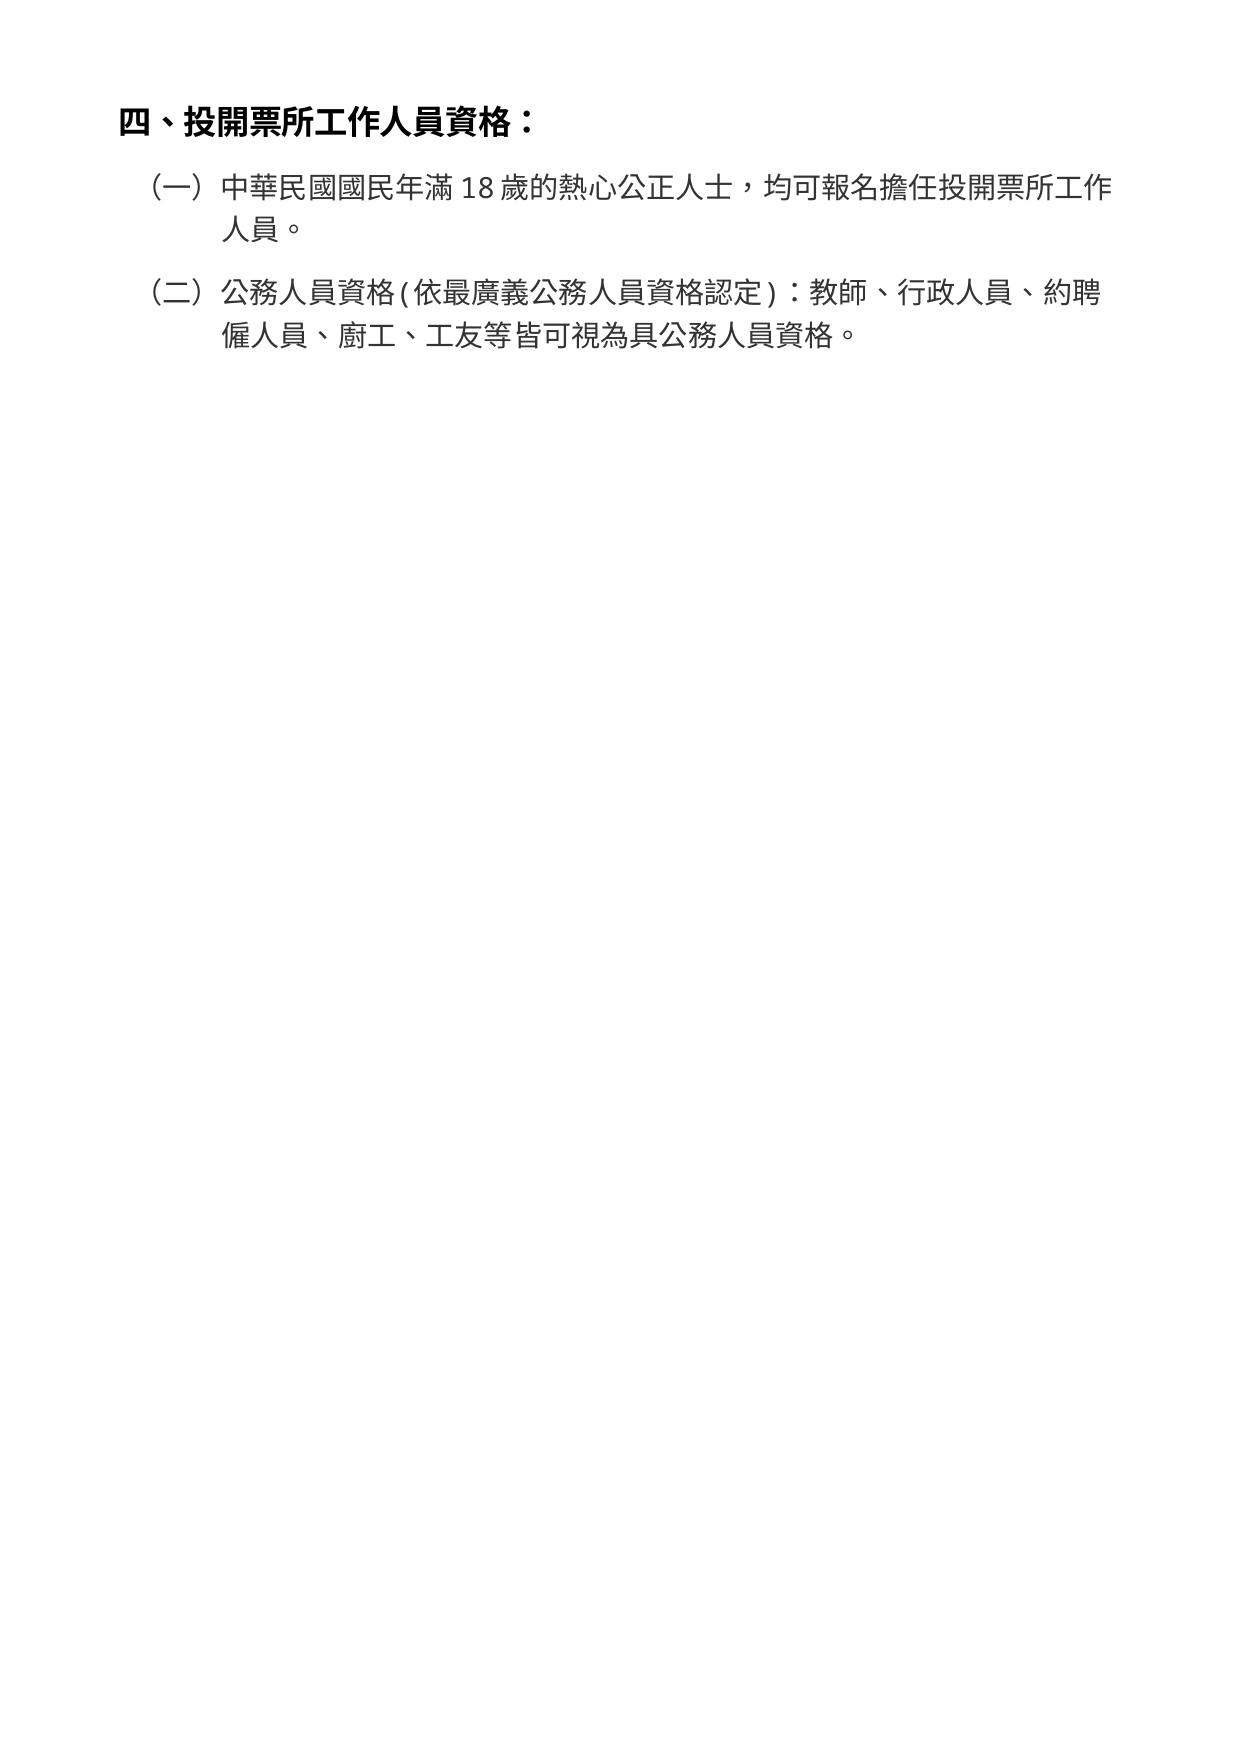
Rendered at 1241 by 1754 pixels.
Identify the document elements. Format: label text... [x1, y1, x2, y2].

text （一）中華民國國民年滿18歲的熱心公正人士，均可報名擔任投開票所工作人員。 [133, 164, 1122, 249]
text 四、投開票所工作人員資格： [118, 96, 1122, 144]
text （二）公務人員資格(依最廣義公務人員資格認定)：教師、行政人員、約聘僱人員、廚工、工友等皆可視為具公務人員資格。 [133, 270, 1122, 355]
